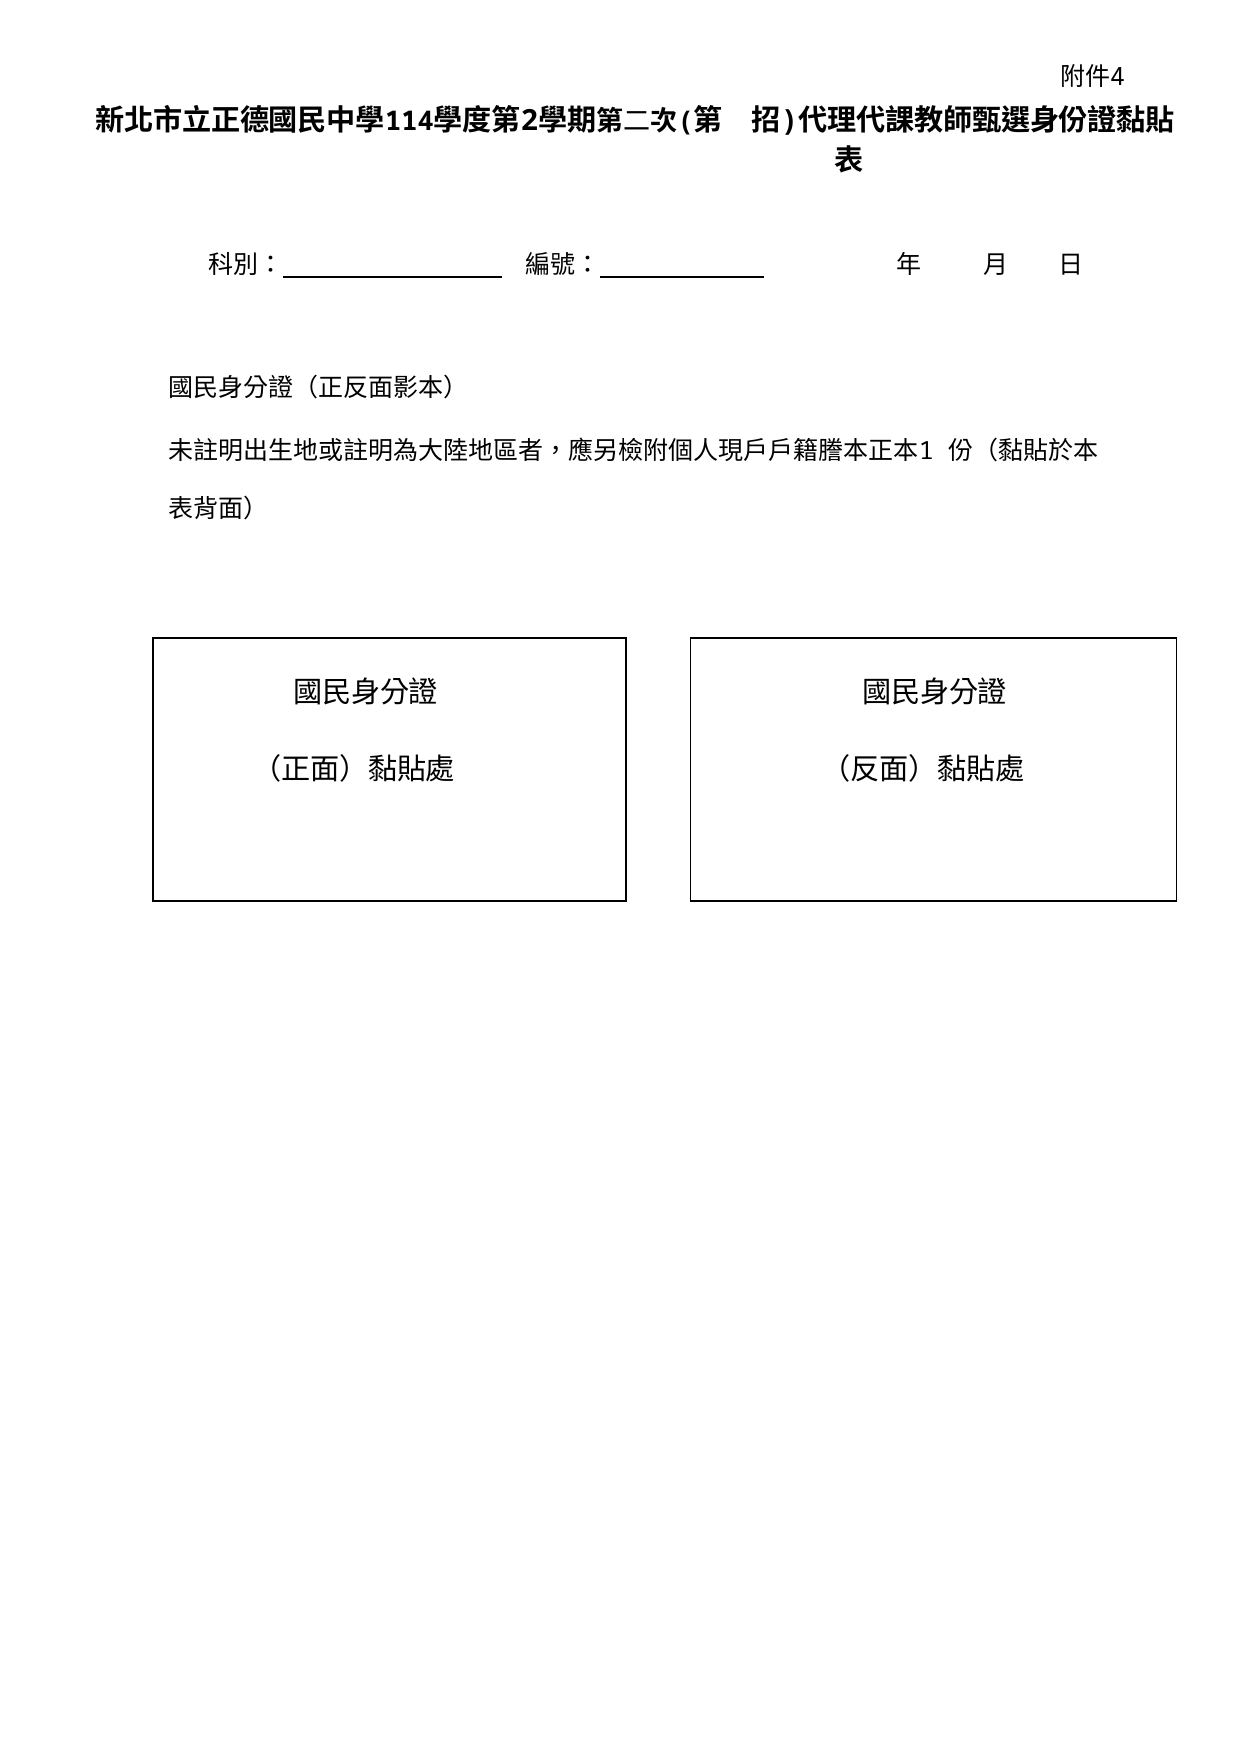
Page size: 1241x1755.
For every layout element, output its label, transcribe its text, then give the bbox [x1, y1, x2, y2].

text 國民身分證 [293, 668, 625, 710]
text 附件4 [88, 56, 1126, 92]
text 科別： 編號： 年 月 日 [208, 245, 1182, 281]
text 國民身分證（正反面影本） [169, 367, 1182, 404]
text 國民身分證 [694, 668, 1176, 710]
subtitle 新北市立正德國民中學114學度第2學期第二次(第 招)代理代課教師甄選身份證黏貼表 [88, 98, 1181, 178]
text 未註明出生地或註明為大陸地區者，應另檢附個人現戶戶籍謄本正本1 份（黏貼於本表背面） [169, 430, 1119, 524]
text （正面）黏貼處 [252, 745, 625, 788]
text （反面）黏貼處 [821, 745, 1176, 788]
